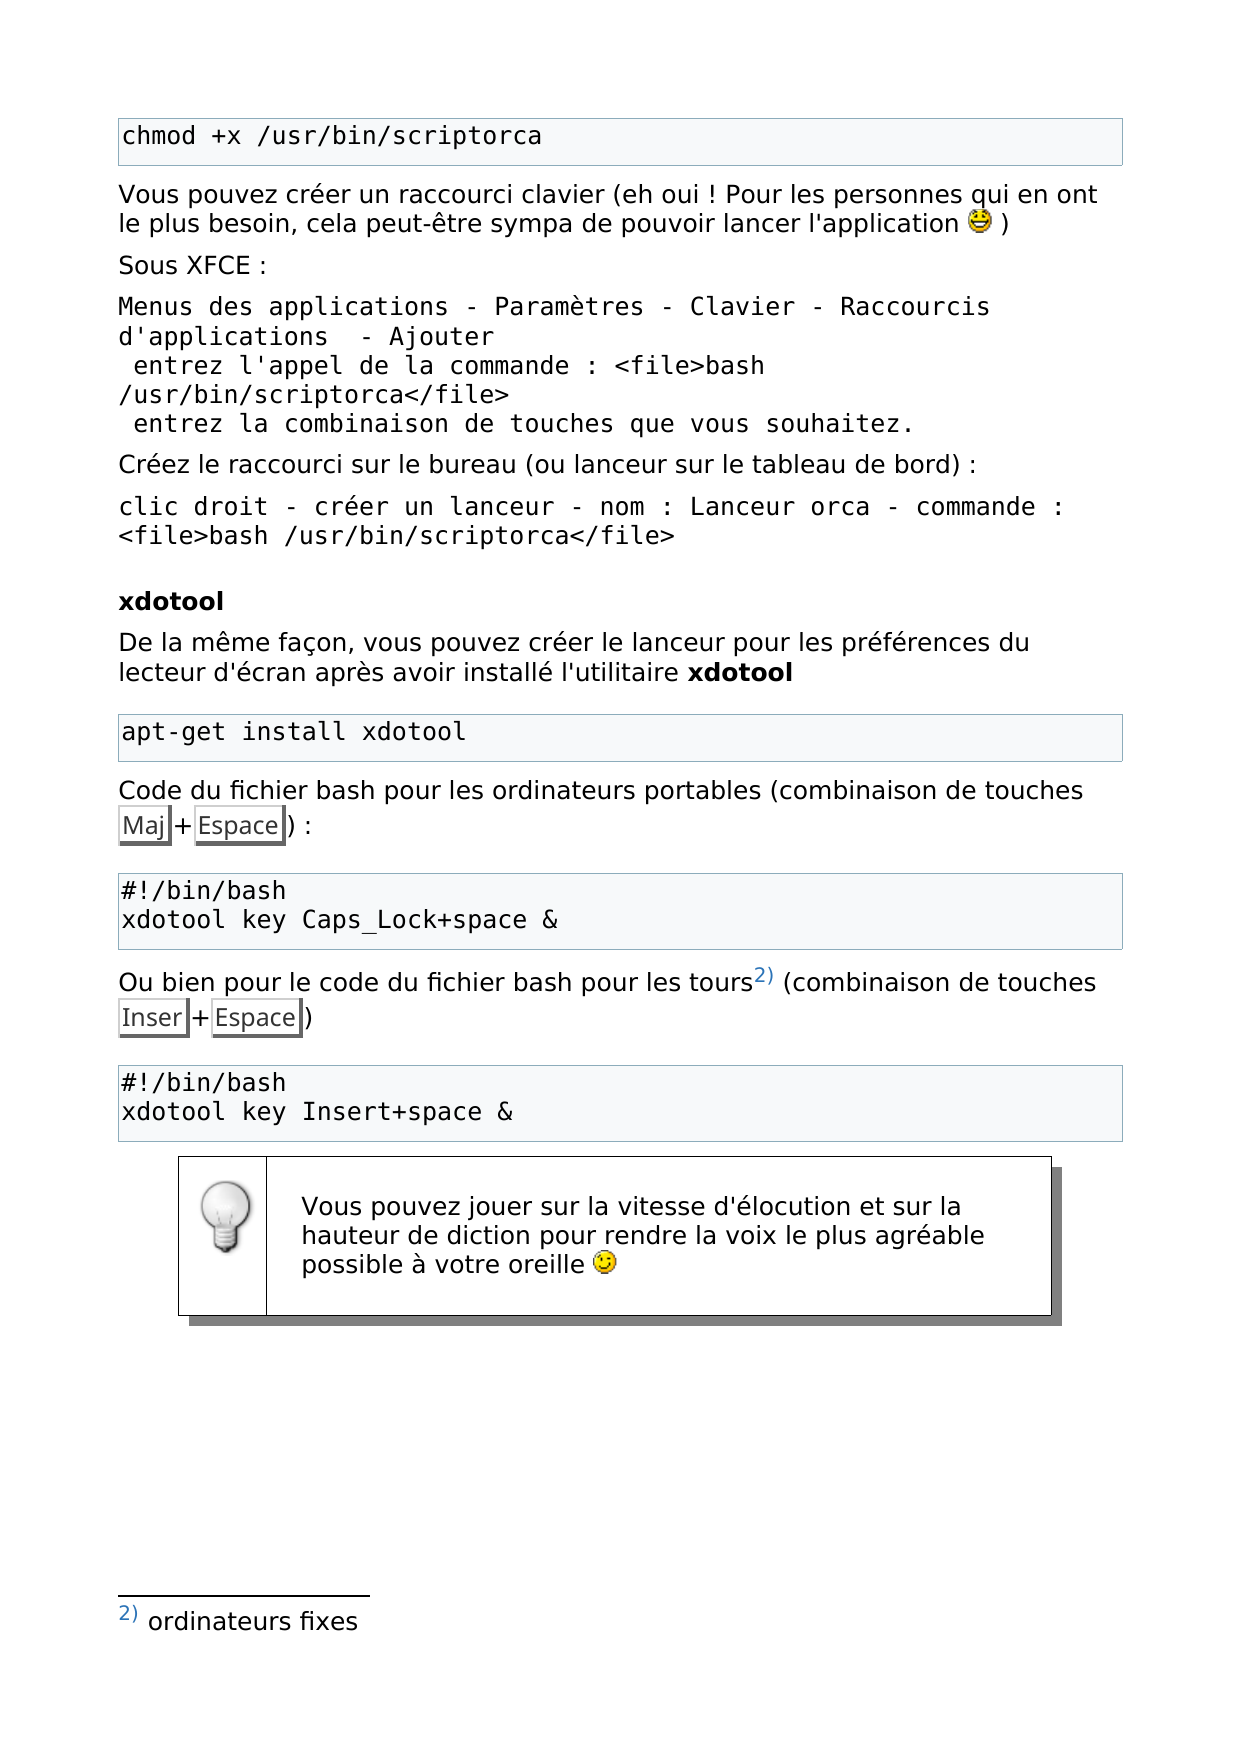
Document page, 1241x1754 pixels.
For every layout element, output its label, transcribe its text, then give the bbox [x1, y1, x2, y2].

text ordinateurs fixes [118, 1602, 1122, 1636]
text Menus des applications - Paramètres - Clavier - Raccourcis d'applications - Ajouter entrez l'appel de la commande : <file>bash /usr/bin/scriptorca</file> entrez la combinaison de touches que vous souhaitez. [118, 293, 1122, 438]
text clic droit - créer un lanceur - nom : Lanceur orca - commande : <file>bash /usr/bin/scriptorca</file> [118, 492, 1122, 550]
table_header #!/bin/bash xdotool key Insert+space & [119, 1066, 1122, 1141]
table_header apt-get install xdotool [119, 715, 1122, 761]
table_header Vous pouvez jouer sur la vitesse d'élocution et sur la hauteur de diction pour rendre la voix le plus agréable possible à votre oreille [267, 1157, 1051, 1315]
picture [968, 209, 992, 233]
text Créez le raccourci sur le bureau (ou lanceur sur le tableau de bord) : [118, 450, 1122, 479]
table_header #!/bin/bash xdotool key Caps_Lock+space & [119, 874, 1122, 949]
table_header [179, 1157, 266, 1315]
text Sous XFCE : [118, 251, 1122, 280]
picture [593, 1250, 617, 1274]
text Code du fichier bash pour les ordinateurs portables (combinaison de touches Maj+Espace) : [118, 776, 1122, 846]
text Vous pouvez créer un raccourci clavier (eh oui ! Pour les personnes qui en ont le plus besoin, cela peut-être sympa de pouvoir lancer l'application ) [118, 180, 1122, 238]
table_header chmod +x /usr/bin/scriptorca [119, 119, 1122, 165]
text De la même façon, vous pouvez créer le lanceur pour les préférences du lecteur d'écran après avoir installé l'utilitaire xdotool [118, 629, 1122, 687]
text Ou bien pour le code du fichier bash pour les tours (combinaison de touches Inser+Espace) [118, 964, 1122, 1038]
subtitle xdotool [118, 587, 1122, 616]
picture [190, 1180, 266, 1256]
